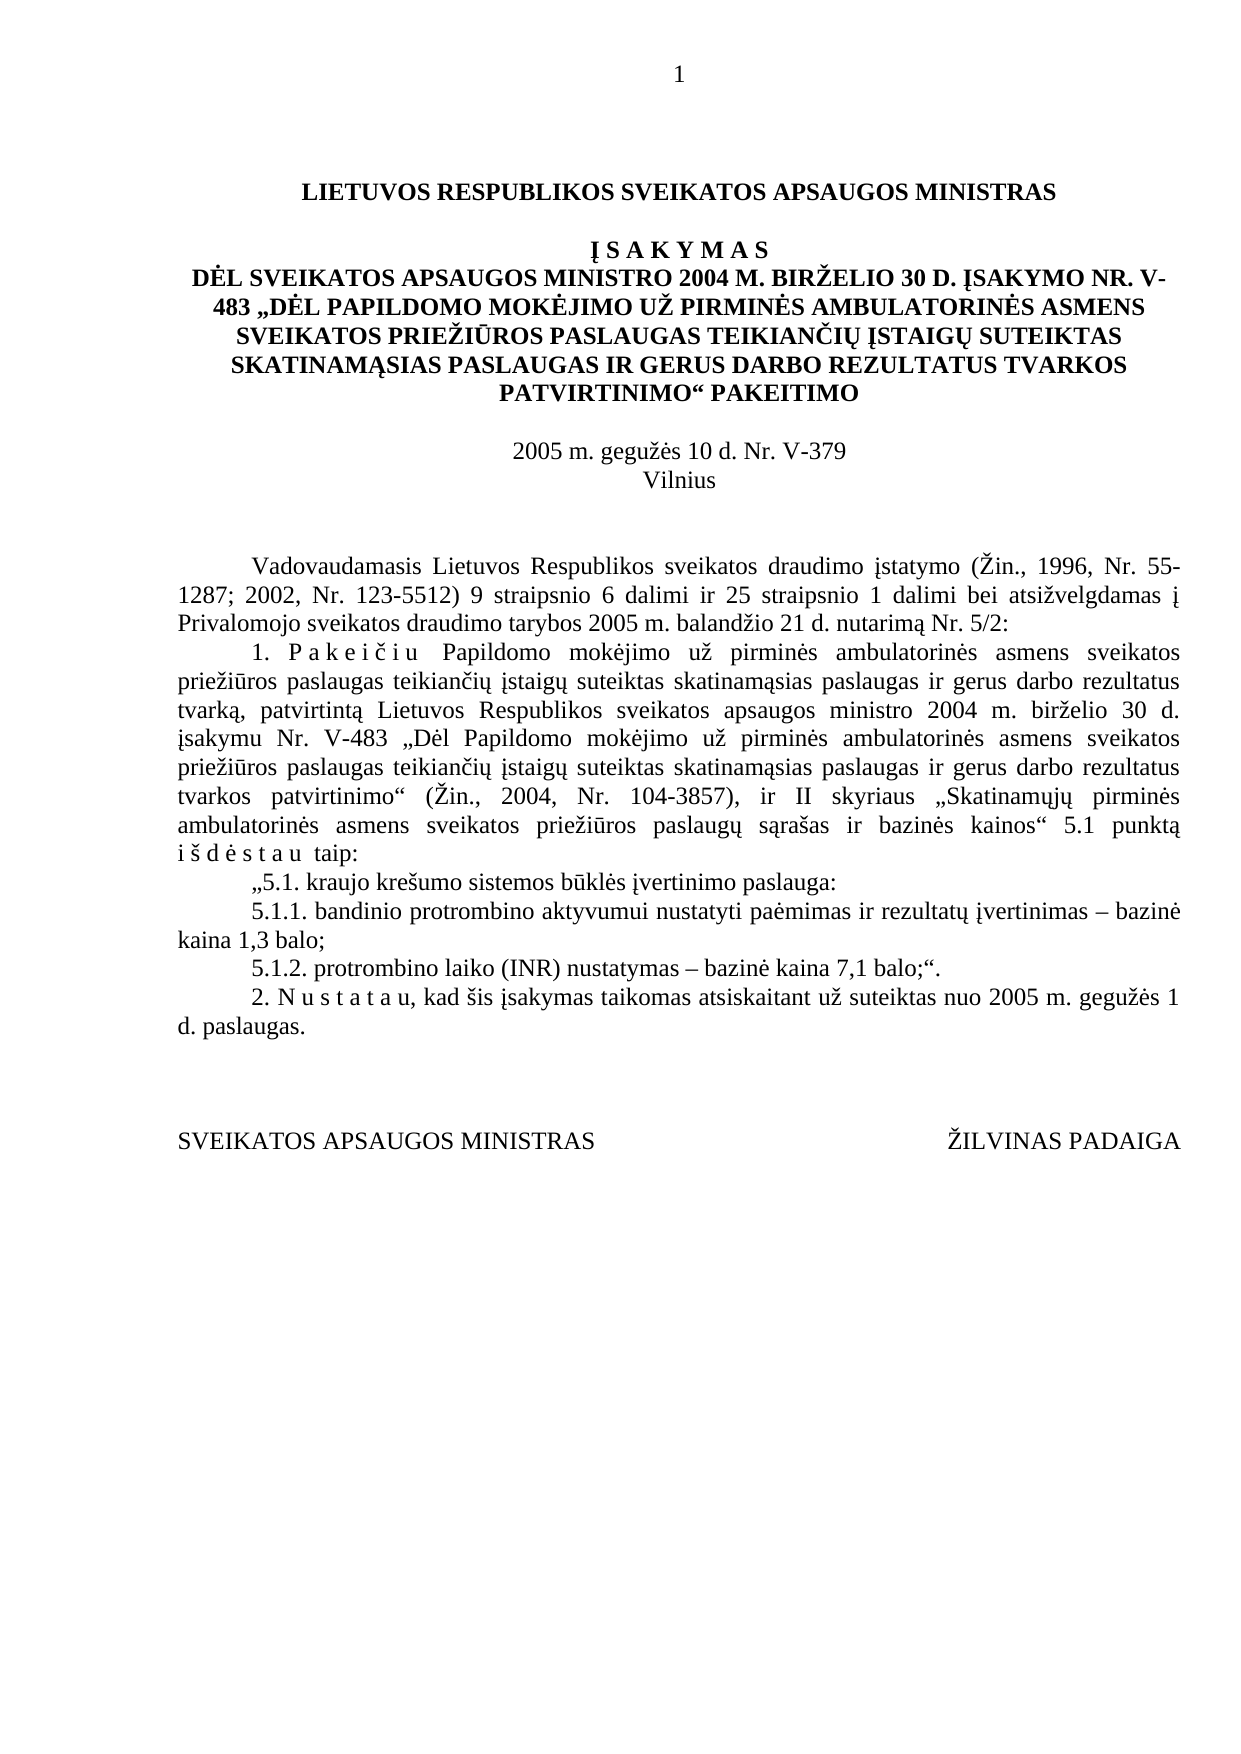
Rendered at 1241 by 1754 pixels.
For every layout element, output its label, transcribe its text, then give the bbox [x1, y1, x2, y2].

text 5.1.1. bandinio protrombino aktyvumui nustatyti paėmimas ir rezultatų įvertinimas – bazinė kaina 1,3 balo; [177, 896, 1181, 953]
text LIETUVOS RESPUBLIKOS SVEIKATOS APSAUGOS MINISTRAS [177, 177, 1181, 206]
text Vilnius [177, 465, 1181, 493]
text Vadovaudamasis Lietuvos Respublikos sveikatos draudimo įstatymo (Žin., 1996, Nr. 55-1287; 2002, Nr. 123-5512) 9 straipsnio 6 dalimi ir 25 straipsnio 1 dalimi bei atsižvelgdamas į Privalomojo sveikatos draudimo tarybos 2005 m. balandžio 21 d. nutarimą Nr. 5/2: [177, 551, 1181, 637]
text 2. Nustatau, kad šis įsakymas taikomas atsiskaitant už suteiktas nuo 2005 m. gegužės 1 d. paslaugas. [177, 982, 1181, 1040]
text SVEIKATOS APSAUGOS MINISTRAS ŽILVINAS PADAIGA [177, 1126, 1181, 1155]
text Į S A K Y M A S [177, 235, 1181, 263]
text 5.1.2. protrombino laiko (INR) nustatymas – bazinė kaina 7,1 balo;“. [177, 953, 1181, 982]
text „5.1. kraujo krešumo sistemos būklės įvertinimo paslauga: [177, 867, 1181, 896]
text 1. Pakeičiu Papildomo mokėjimo už pirminės ambulatorinės asmens sveikatos priežiūros paslaugas teikiančių įstaigų suteiktas skatinamąsias paslaugas ir gerus darbo rezultatus tvarką, patvirtintą Lietuvos Respublikos sveikatos apsaugos ministro 2004 m. birželio 30 d. įsakymu Nr. V-483 „Dėl Papildomo mokėjimo už pirminės ambulatorinės asmens sveikatos priežiūros paslaugas teikiančių įstaigų suteiktas skatinamąsias paslaugas ir gerus darbo rezultatus tvarkos patvirtinimo“ (Žin., 2004, Nr. 104-3857), ir II skyriaus „Skatinamųjų pirminės ambulatorinės asmens sveikatos priežiūros paslaugų sąrašas ir bazinės kainos“ 5.1 punktą išdėstau taip: [177, 637, 1181, 867]
text 2005 m. gegužės 10 d. Nr. V-379 [177, 436, 1181, 465]
text DĖL SVEIKATOS APSAUGOS MINISTRO 2004 M. BIRŽELIO 30 D. ĮSAKYMO NR. V-483 „DĖL PAPILDOMO MOKĖJIMO UŽ PIRMINĖS AMBULATORINĖS ASMENS SVEIKATOS PRIEŽIŪROS PASLAUGAS TEIKIANČIŲ ĮSTAIGŲ SUTEIKTAS SKATINAMĄSIAS PASLAUGAS IR GERUS DARBO REZULTATUS TVARKOS PATVIRTINIMO“ PAKEITIMO [177, 263, 1181, 407]
